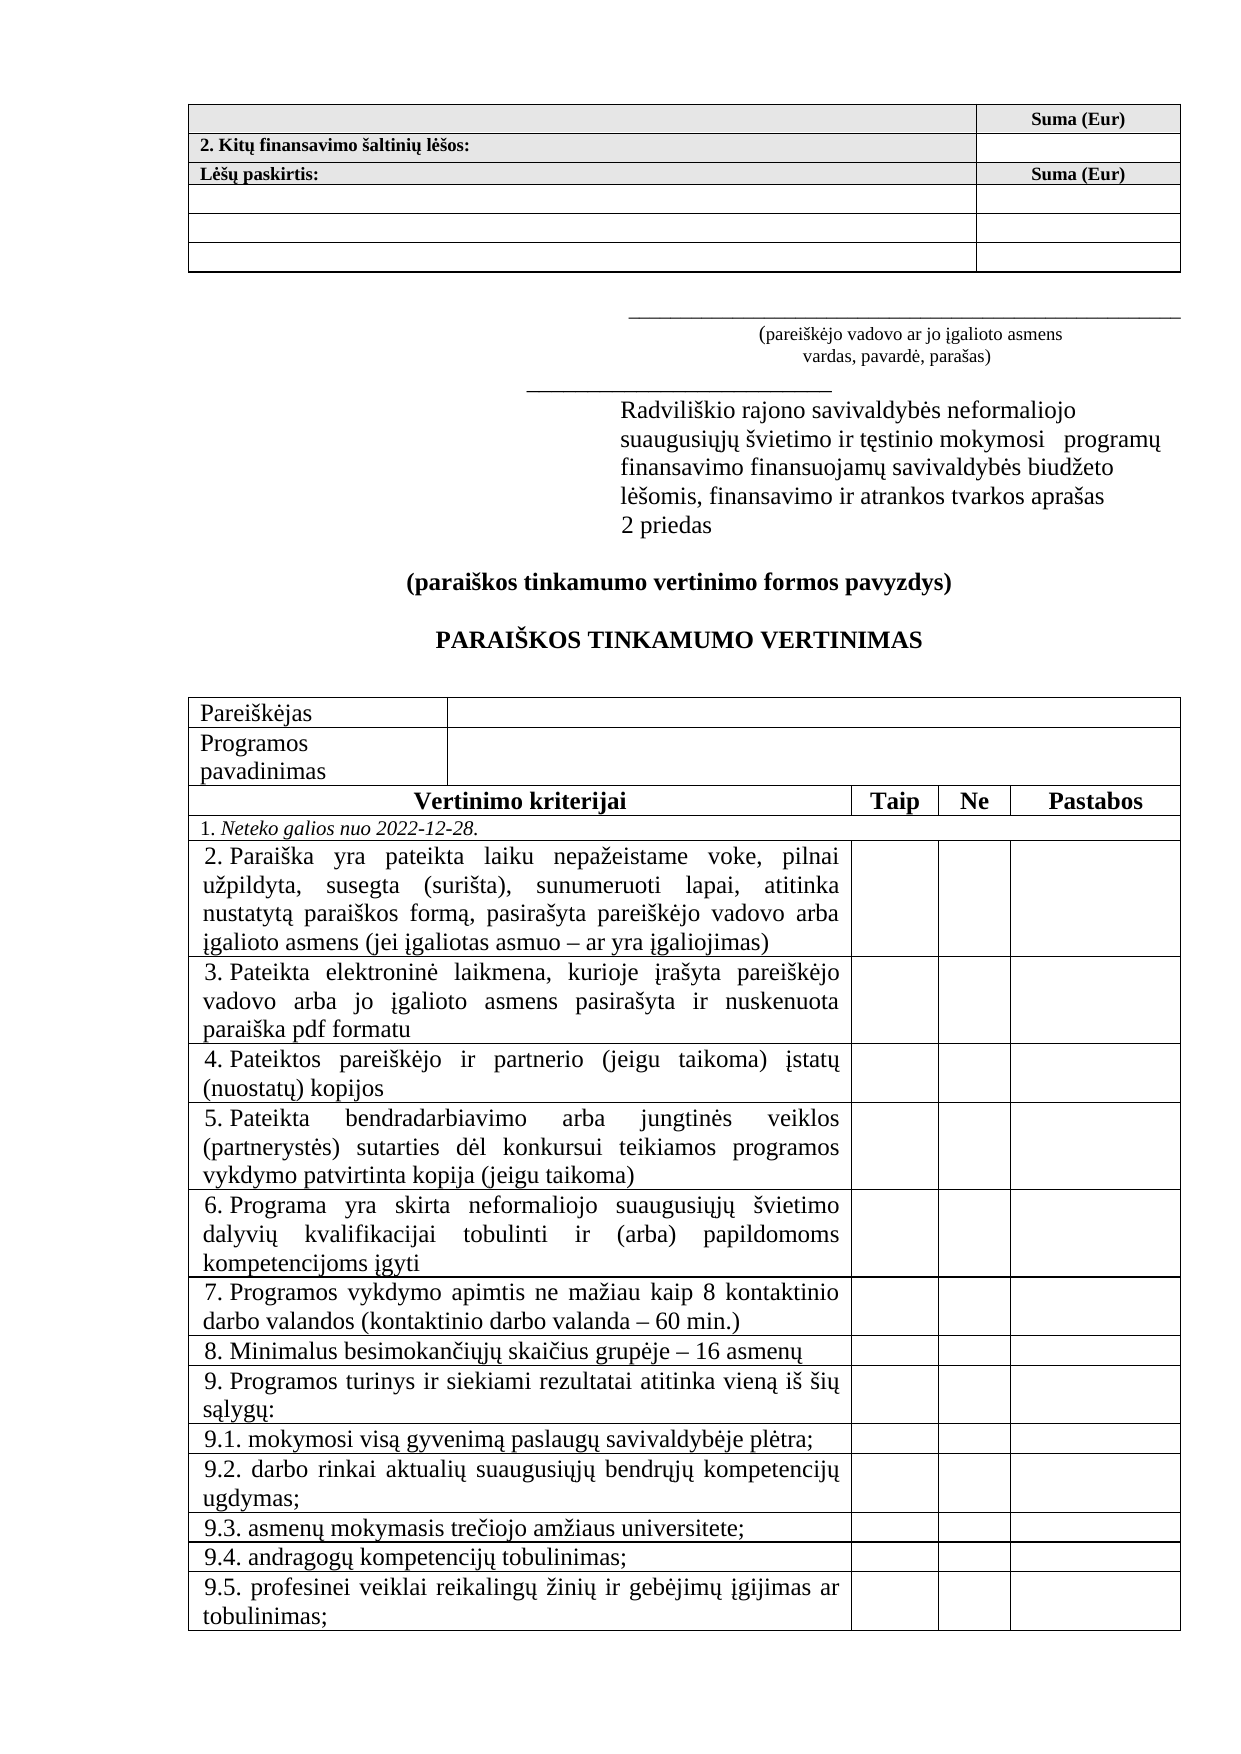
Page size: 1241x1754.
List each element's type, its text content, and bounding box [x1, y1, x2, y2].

table_cell 9.4. andragogų kompetencijų tobulinimas; [189, 1543, 851, 1571]
table_cell [1011, 1513, 1180, 1541]
table_cell [939, 957, 1010, 1043]
table_cell [939, 1278, 1010, 1335]
table_cell 9.3. asmenų mokymasis trečiojo amžiaus universitete; [189, 1513, 851, 1541]
table_cell [1011, 1424, 1180, 1453]
table_cell 3. Pateikta elektroninė laikmena, kurioje įrašyta pareiškėjo vadovo arba jo įgalioto asmens pasirašyta ir nuskenuota paraiška pdf formatu [189, 957, 851, 1043]
table_cell [939, 1454, 1010, 1512]
table_cell [939, 841, 1010, 956]
table_cell Lėšų paskirtis: [189, 163, 976, 184]
table_cell [852, 1513, 938, 1541]
table_cell 2. Paraiška yra pateikta laiku nepažeistame voke, pilnai užpildyta, susegta (surišta), sunumeruoti lapai, atitinka nustatytą paraiškos formą, pasirašyta pareiškėjo vadovo arba įgalioto asmens (jei įgaliotas asmuo – ar yra įgaliojimas) [189, 841, 851, 956]
table_cell [977, 243, 1180, 271]
table_cell Pastabos [1011, 786, 1180, 815]
table_cell [1011, 1278, 1180, 1335]
table_cell [852, 1336, 938, 1365]
table_cell [939, 1103, 1010, 1189]
table_cell Programos pavadinimas [189, 728, 447, 785]
text PARAIŠKOS TINKAMUMO VERTINIMAS [177, 625, 1181, 654]
table_cell [1011, 1190, 1180, 1276]
table_cell 1. Neteko galios nuo 2022-12-28. [189, 816, 1180, 840]
table_cell 4. Pateiktos pareiškėjo ir partnerio (jeigu taikoma) įstatų (nuostatų) kopijos [189, 1044, 851, 1102]
table_cell [977, 134, 1180, 162]
table_cell [852, 1424, 938, 1453]
table_cell Taip [852, 786, 938, 815]
table_cell Vertinimo kriterijai [189, 786, 851, 815]
table_cell Suma (Eur) [977, 163, 1180, 184]
table_cell [852, 1278, 938, 1335]
table_cell [1011, 841, 1180, 956]
table_cell 9.2. darbo rinkai aktualių suaugusiųjų bendrųjų kompetencijų ugdymas; [189, 1454, 851, 1512]
table_cell [1011, 1103, 1180, 1189]
text _________________________ [177, 366, 1181, 395]
table_cell [1011, 1454, 1180, 1512]
table_cell [1011, 1044, 1180, 1102]
table_cell 9.5. profesinei veiklai reikalingų žinių ir gebėjimų įgijimas ar tobulinimas; [189, 1572, 851, 1630]
table_cell [852, 1044, 938, 1102]
table_cell 9.1. mokymosi visą gyvenimą paslaugų savivaldybėje plėtra; [189, 1424, 851, 1453]
table_cell 5. Pateikta bendradarbiavimo arba jungtinės veiklos (partnerystės) sutarties dėl konkursui teikiamos programos vykdymo patvirtinta kopija (jeigu taikoma) [189, 1103, 851, 1189]
table_cell 8. Minimalus besimokančiųjų skaičius grupėje – 16 asmenų [189, 1336, 851, 1365]
table_cell [852, 1543, 938, 1571]
table_cell [1011, 1336, 1180, 1365]
table_cell [852, 1454, 938, 1512]
table_cell [1011, 1366, 1180, 1423]
table_cell [852, 1103, 938, 1189]
text Radviliškio rajono savivaldybės neformaliojo suaugusiųjų švietimo ir tęstinio mokymosi programų finansavimo finansuojamų savivaldybės biudžeto lėšomis, finansavimo ir atrankos tvarkos aprašas [620, 395, 1181, 510]
table_cell [852, 1572, 938, 1630]
table_cell [939, 1513, 1010, 1541]
table_header Pareiškėjas [189, 698, 447, 727]
table_header Suma (Eur) [977, 105, 1180, 132]
table_header [448, 698, 1180, 727]
table_cell [977, 214, 1180, 242]
table_cell [939, 1044, 1010, 1102]
table_cell 9. Programos turinys ir siekiami rezultatai atitinka vieną iš šių sąlygų: [189, 1366, 851, 1423]
table_cell [939, 1190, 1010, 1276]
table_cell [189, 185, 976, 213]
table_cell [852, 841, 938, 956]
table_cell Ne [939, 786, 1010, 815]
table_cell [1011, 1572, 1180, 1630]
text (pareiškėjo vadovo ar jo įgalioto asmens [177, 321, 1180, 344]
table_cell [448, 728, 1180, 785]
table_cell [939, 1366, 1010, 1423]
table_cell [939, 1572, 1010, 1630]
text vardas, pavardė, parašas) [177, 344, 1180, 366]
table_cell [939, 1336, 1010, 1365]
table_cell [939, 1424, 1010, 1453]
text _____________________________________________________ [177, 296, 1180, 321]
table_cell [852, 957, 938, 1043]
table_cell [977, 185, 1180, 213]
table_cell [852, 1366, 938, 1423]
table_cell 6. Programa yra skirta neformaliojo suaugusiųjų švietimo dalyvių kvalifikacijai tobulinti ir (arba) papildomoms kompetencijoms įgyti [189, 1190, 851, 1276]
table_header [189, 105, 976, 132]
table_cell [852, 1190, 938, 1276]
table_cell [1011, 957, 1180, 1043]
table_cell [1011, 1543, 1180, 1571]
table_cell 2. Kitų finansavimo šaltinių lėšos: [189, 134, 976, 162]
table_cell [189, 243, 976, 271]
table_cell [939, 1543, 1010, 1571]
text (paraiškos tinkamumo vertinimo formos pavyzdys) [177, 567, 1181, 596]
table_cell 7. Programos vykdymo apimtis ne mažiau kaip 8 kontaktinio darbo valandos (kontaktinio darbo valanda – 60 min.) [189, 1278, 851, 1335]
text 2 priedas [177, 510, 1181, 539]
table_cell [189, 214, 976, 242]
